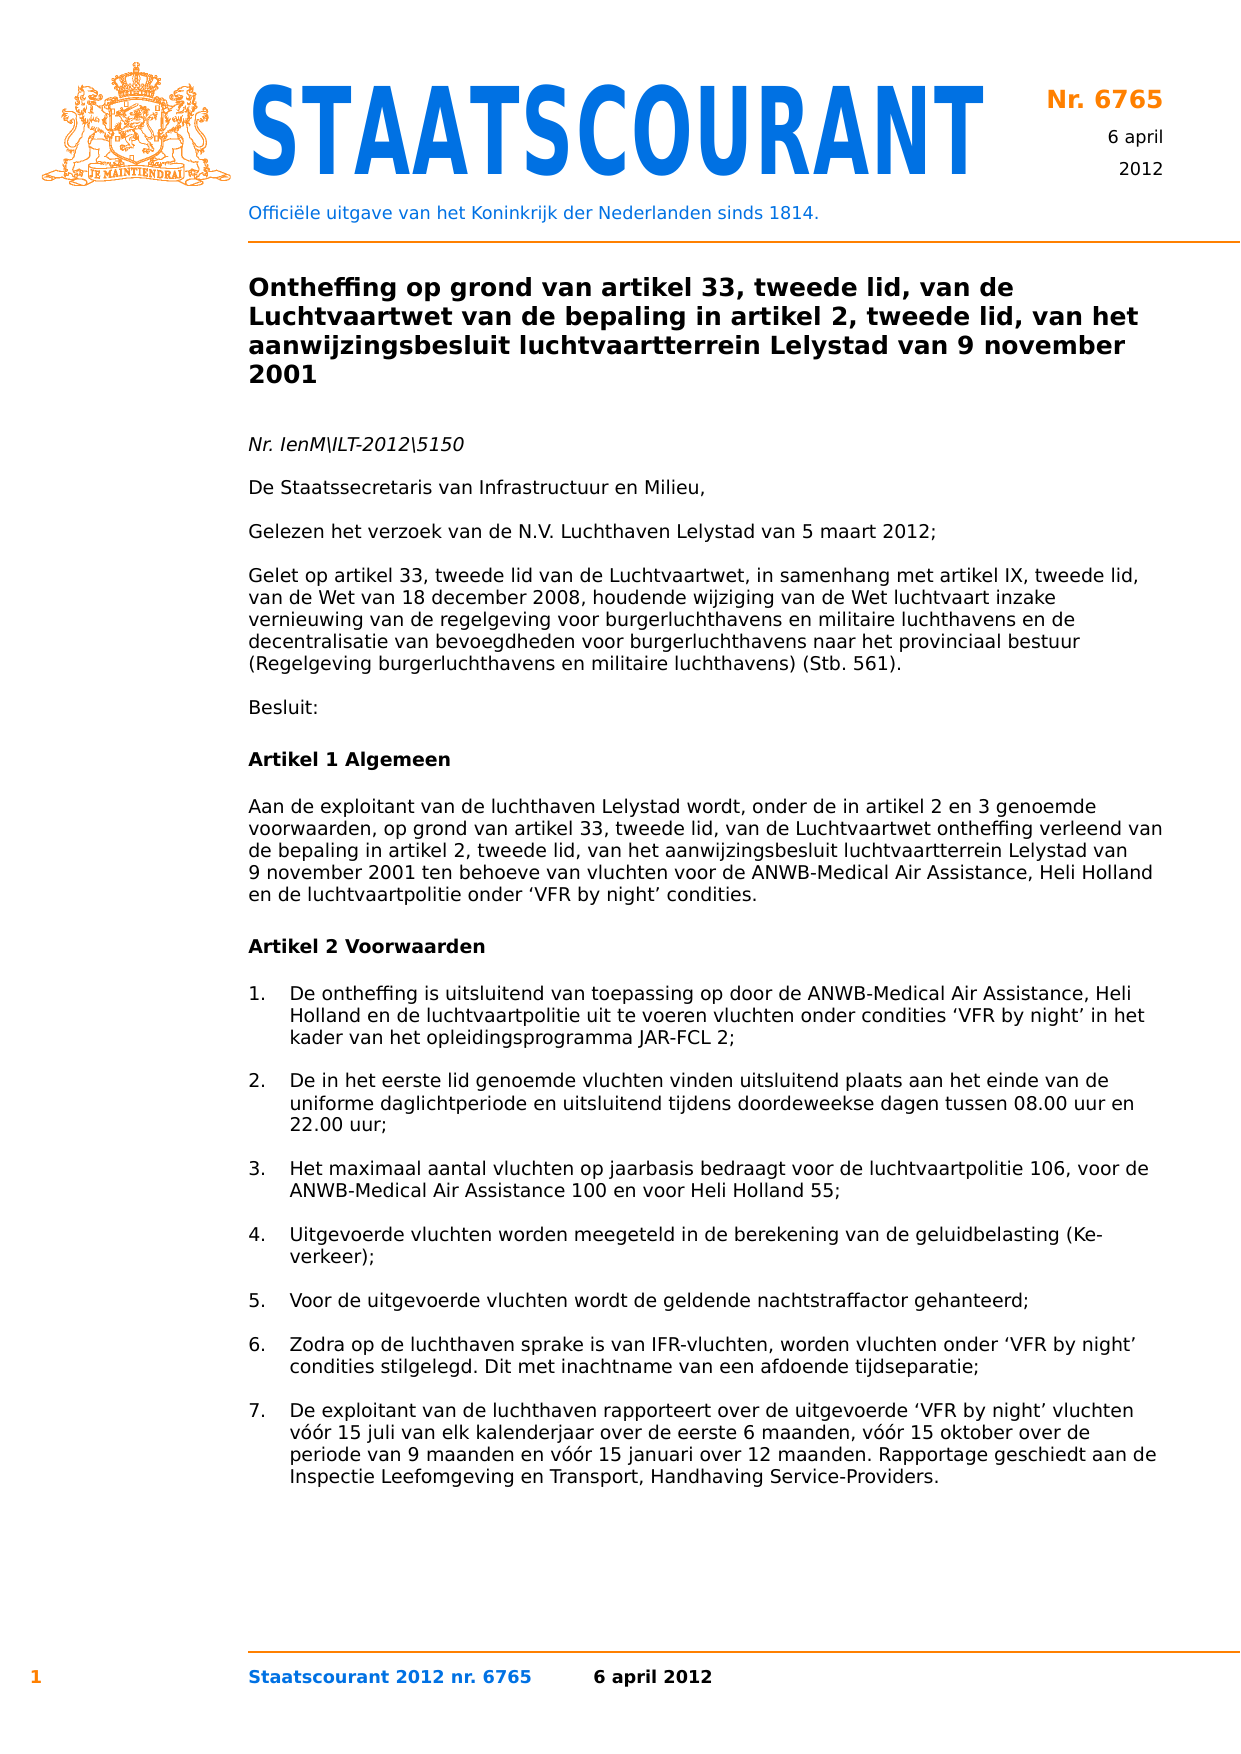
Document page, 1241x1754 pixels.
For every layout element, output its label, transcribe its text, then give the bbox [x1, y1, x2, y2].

text 4. Uitgevoerde vluchten worden meegeteld in de berekening van de geluidbelasting (Ke-verkeer); [248, 1224, 1163, 1268]
table_header Nr. 6765 [998, 62, 1240, 121]
text 2. De in het eerste lid genoemde vluchten vinden uitsluitend plaats aan het einde van de uniforme daglichtperiode en uitsluitend tijdens doordeweekse dagen tussen 08.00 uur en 22.00 uur; [248, 1070, 1163, 1136]
table_cell 6 april [998, 121, 1240, 153]
text Nr. IenM\ILT-2012\5150 [248, 433, 1163, 455]
text 3. Het maximaal aantal vluchten op jaarbasis bedraagt voor de luchtvaartpolitie 106, voor de ANWB-Medical Air Assistance 100 en voor Heli Holland 55; [248, 1158, 1163, 1202]
table_header STAATSCOURANT [248, 62, 998, 203]
text 6. Zodra op de luchthaven sprake is van IFR-vluchten, worden vluchten onder ‘VFR by night’ condities stilgelegd. Dit met inachtname van een afdoende tijdseparatie; [248, 1334, 1163, 1378]
text 1. De ontheffing is uitsluitend van toepassing op door de ANWB-Medical Air Assistance, Heli Holland en de luchtvaartpolitie uit te voeren vluchten onder condities ‘VFR by night’ in het kader van het opleidingsprogramma JAR-FCL 2; [248, 983, 1163, 1048]
text Aan de exploitant van de luchthaven Lelystad wordt, onder de in artikel 2 en 3 genoemde voorwaarden, op grond van artikel 33, tweede lid, van de Luchtvaartwet ontheffing verleend van de bepaling in artikel 2, tweede lid, van het aanwijzingsbesluit luchtvaartterrein Lelystad van 9 november 2001 ten behoeve van vluchten voor de ANWB-Medical Air Assistance, Heli Holland en de luchtvaartpolitie onder ‘VFR by night’ condities. [248, 796, 1163, 906]
subtitle Artikel 2 Voorwaarden [248, 936, 1163, 958]
subtitle Ontheffing op grond van artikel 33, tweede lid, van de Luchtvaartwet van de bepaling in artikel 2, tweede lid, van het aanwijzingsbesluit luchtvaartterrein Lelystad van 9 november 2001 [248, 273, 1163, 390]
text Besluit: [248, 697, 1163, 719]
subtitle Artikel 1 Algemeen [248, 749, 1163, 771]
table_header [25, 62, 248, 241]
text 5. Voor de uitgevoerde vluchten wordt de geldende nachtstraffactor gehanteerd; [248, 1290, 1163, 1312]
picture [41, 62, 231, 186]
text Gelet op artikel 33, tweede lid van de Luchtvaartwet, in samenhang met artikel IX, tweede lid, van de Wet van 18 december 2008, houdende wijziging van de Wet luchtvaart inzake vernieuwing van de regelgeving voor burgerluchthavens en militaire luchthavens en de decentralisatie van bevoegdheden voor burgerluchthavens naar het provinciaal bestuur (Regelgeving burgerluchthavens en militaire luchthavens) (Stb. 561). [248, 565, 1163, 675]
text 7. De exploitant van de luchthaven rapporteert over de uitgevoerde ‘VFR by night’ vluchten vóór 15 juli van elk kalenderjaar over de eerste 6 maanden, vóór 15 oktober over de periode van 9 maanden en vóór 15 januari over 12 maanden. Rapportage geschiedt aan de Inspectie Leefomgeving en Transport, Handhaving Service-Providers. [248, 1399, 1163, 1487]
table_cell Officiële uitgave van het Koninkrijk der Nederlanden sinds 1814. [248, 203, 1240, 241]
text Gelezen het verzoek van de N.V. Luchthaven Lelystad van 5 maart 2012; [248, 521, 1163, 543]
table_cell 2012 [998, 153, 1240, 203]
text De Staatssecretaris van Infrastructuur en Milieu, [248, 477, 1163, 499]
